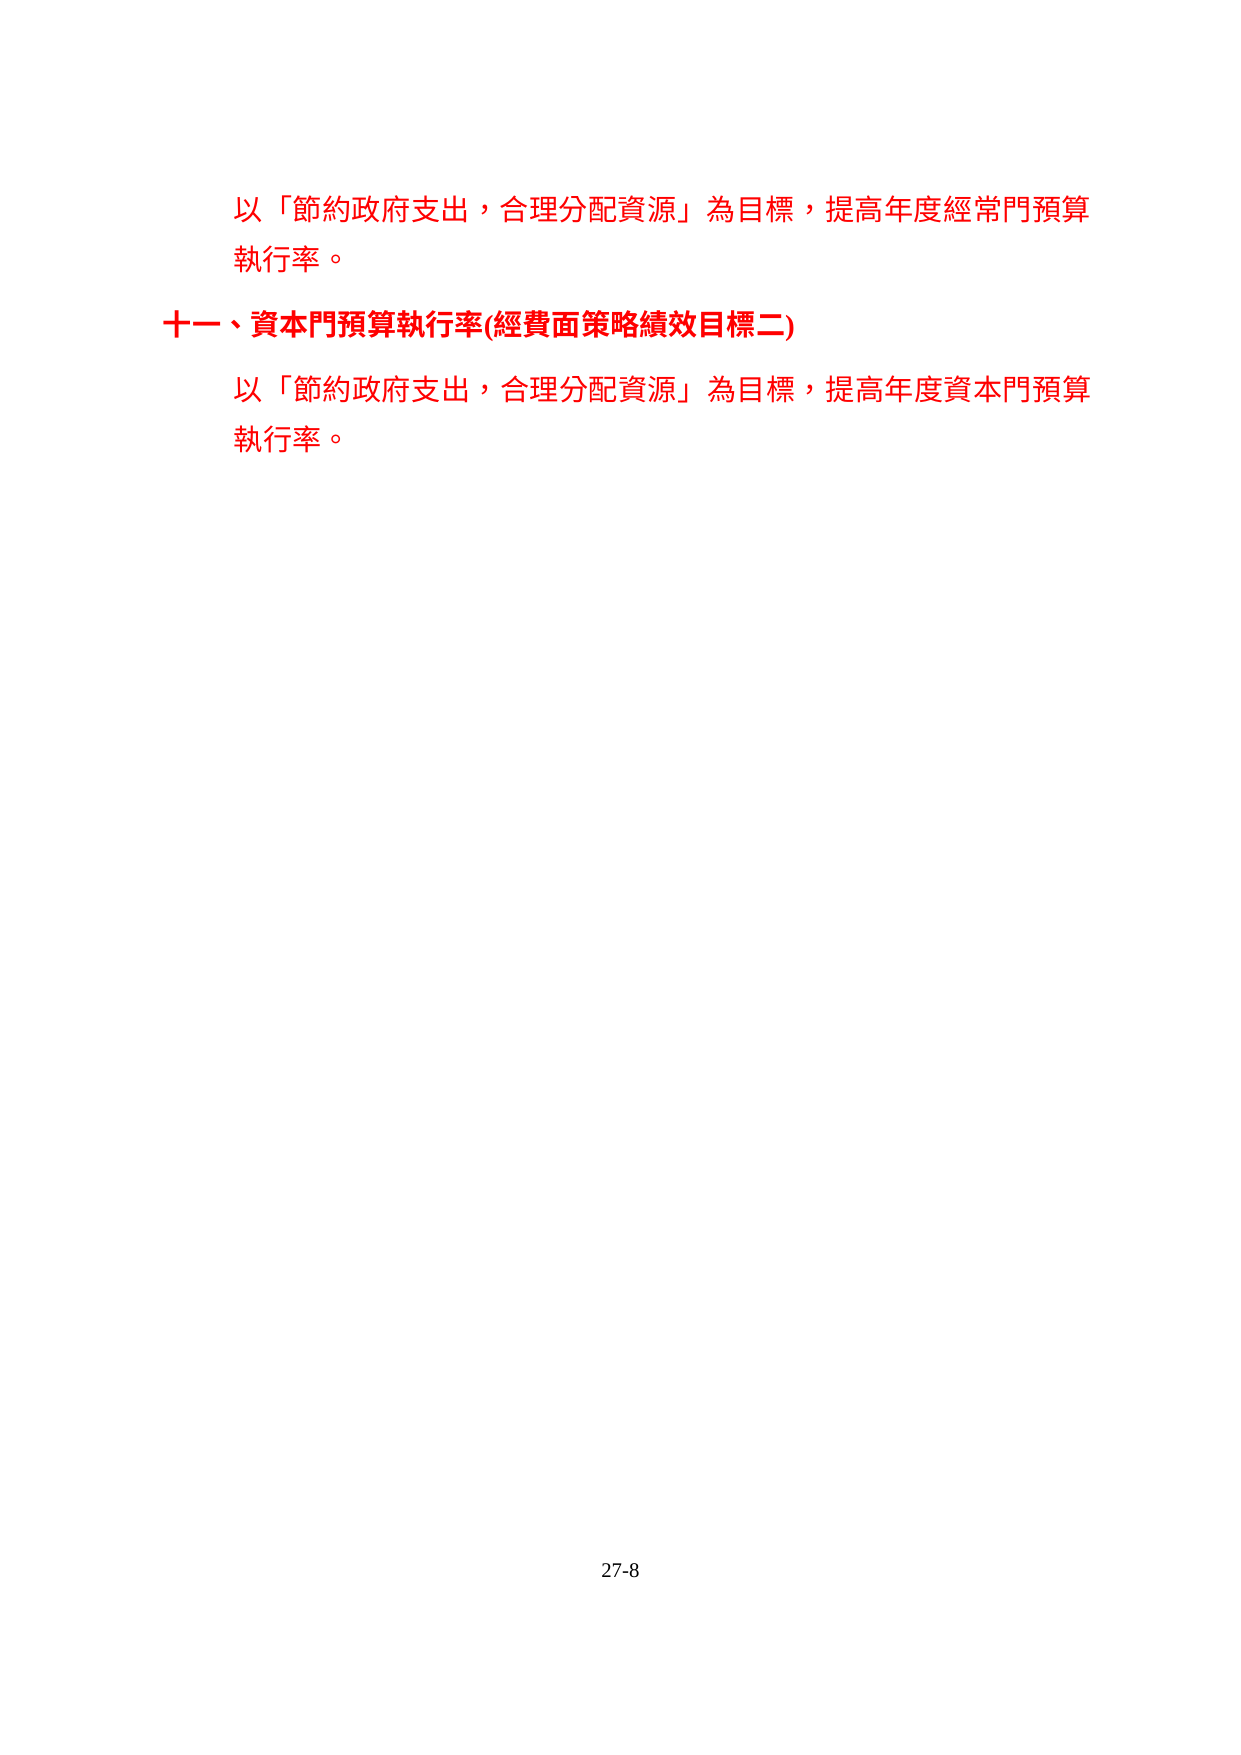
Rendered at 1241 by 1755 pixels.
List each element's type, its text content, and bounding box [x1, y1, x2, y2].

text 以「節約政府支出，合理分配資源」為目標，提高年度資本門預算執行率。 [234, 360, 1093, 460]
text 以「節約政府支出，合理分配資源」為目標，提高年度經常門預算執行率。 [233, 180, 1093, 280]
text 十一、資本門預算執行率(經費面策略績效目標二) [163, 295, 1093, 345]
